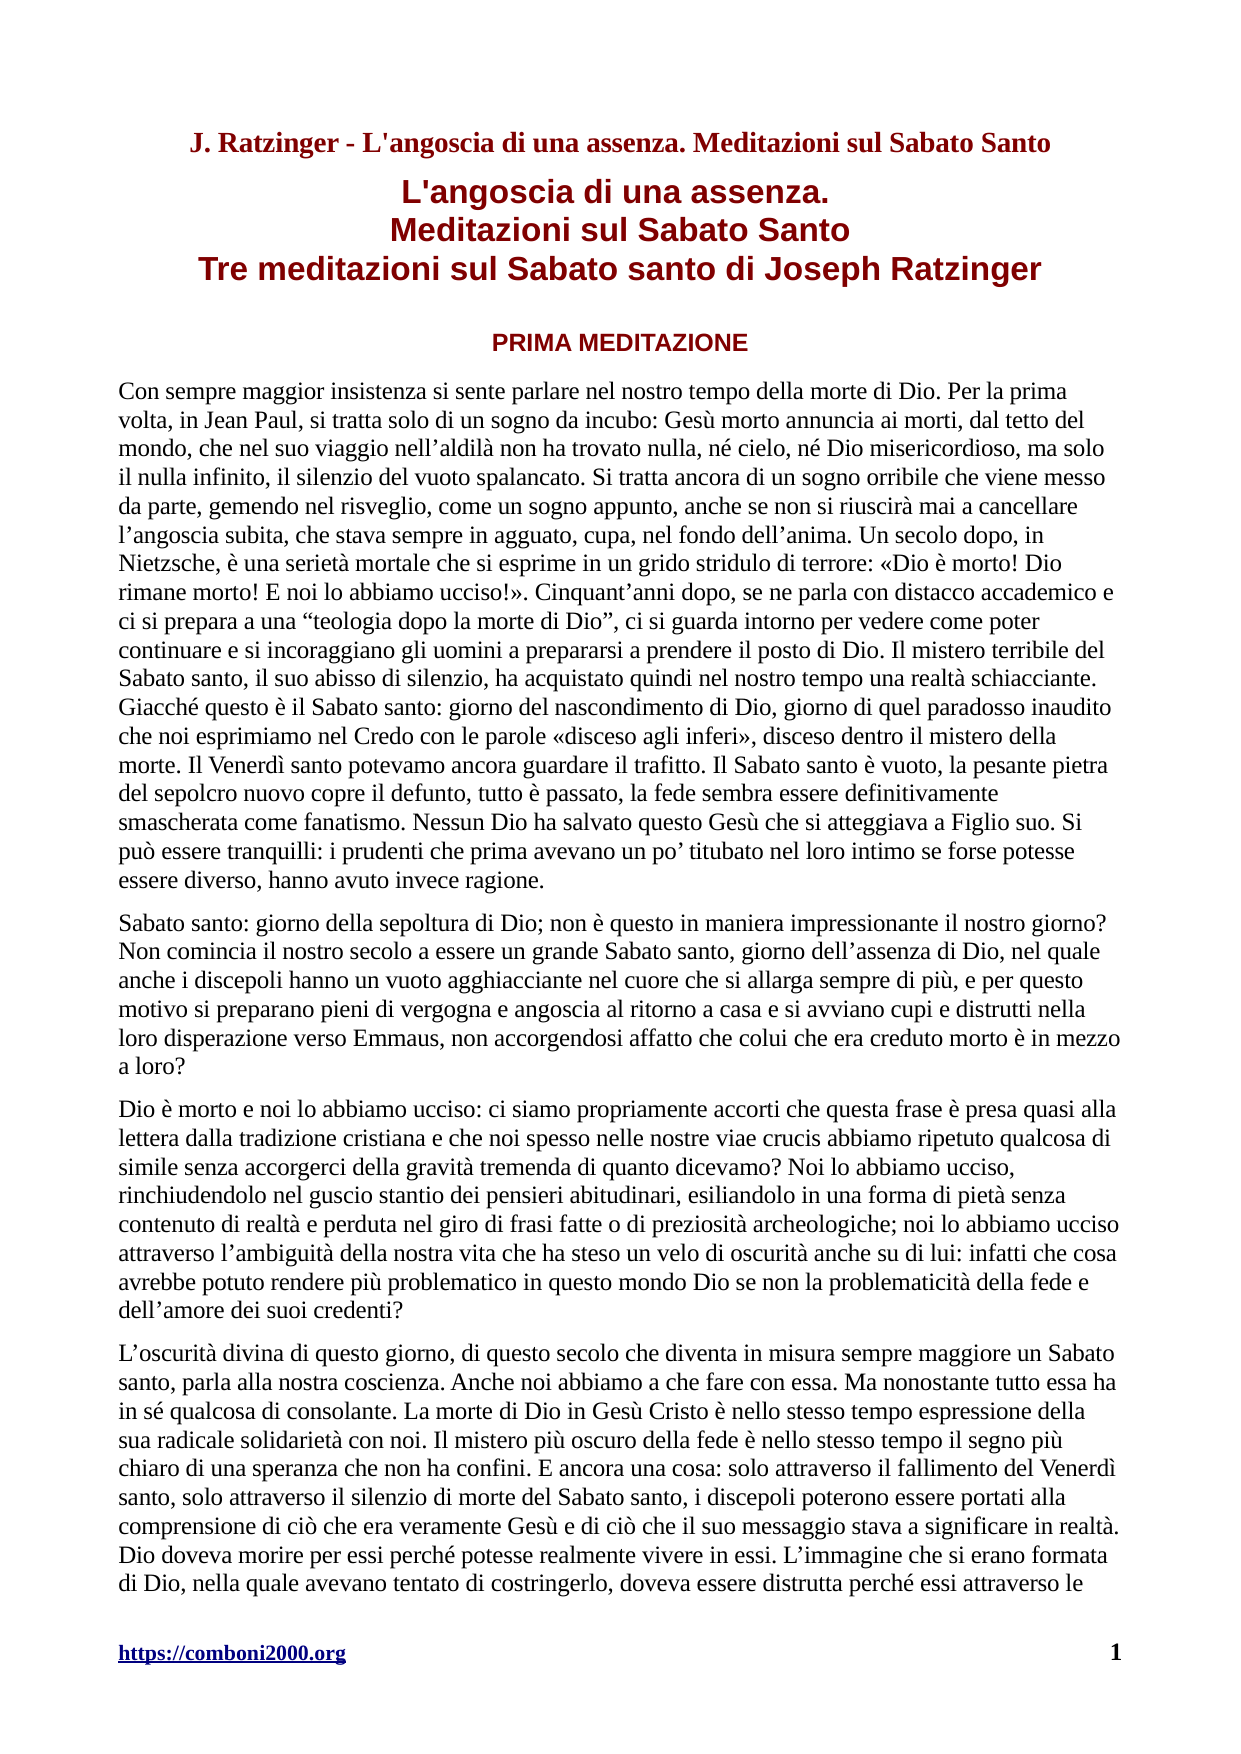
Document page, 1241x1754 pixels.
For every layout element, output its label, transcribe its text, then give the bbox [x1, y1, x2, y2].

text Con sempre maggior insistenza si sente parlare nel nostro tempo della morte di Dio. Per la prima volta, in Jean Paul, si tratta solo di un sogno da incubo: Gesù morto annuncia ai morti, dal tetto del mondo, che nel suo viaggio nell’aldilà non ha trovato nulla, né cielo, né Dio misericordioso, ma solo il nulla infinito, il silenzio del vuoto spalancato. Si tratta ancora di un sogno orribile che viene messo da parte, gemendo nel risveglio, come un sogno appunto, anche se non si riuscirà mai a cancellare l’angoscia subita, che stava sempre in agguato, cupa, nel fondo dell’anima. Un secolo dopo, in Nietzsche, è una serietà mortale che si esprime in un grido stridulo di terrore: «Dio è morto! Dio rimane morto! E noi lo abbiamo ucciso!». Cinquant’anni dopo, se ne parla con distacco accademico e ci si prepara a una “teologia dopo la morte di Dio”, ci si guarda intorno per vedere come poter continuare e si incoraggiano gli uomini a prepararsi a prendere il posto di Dio. Il mistero terribile del Sabato santo, il suo abisso di silenzio, ha acquistato quindi nel nostro tempo una realtà schiacciante. Giacché questo è il Sabato santo: giorno del nascondimento di Dio, giorno di quel paradosso inaudito che noi esprimiamo nel Credo con le parole «disceso agli inferi», disceso dentro il mistero della morte. Il Venerdì santo potevamo ancora guardare il trafitto. Il Sabato santo è vuoto, la pesante pietra del sepolcro nuovo copre il defunto, tutto è passato, la fede sembra essere definitivamente smascherata come fanatismo. Nessun Dio ha salvato questo Gesù che si atteggiava a Figlio suo. Si può essere tranquilli: i prudenti che prima avevano un po’ titubato nel loro intimo se forse potesse essere diverso, hanno avuto invece ragione. [118, 376, 1122, 893]
subtitle PRIMA MEDITAZIONE [118, 328, 1122, 357]
subtitle L'angoscia di una assenza. Meditazioni sul Sabato Santo Tre meditazioni sul Sabato santo di Joseph Ratzinger [118, 172, 1122, 287]
text Sabato santo: giorno della sepoltura di Dio; non è questo in maniera impressionante il nostro giorno? Non comincia il nostro secolo a essere un grande Sabato santo, giorno dell’assenza di Dio, nel quale anche i discepoli hanno un vuoto agghiacciante nel cuore che si allarga sempre di più, e per questo motivo si preparano pieni di vergogna e angoscia al ritorno a casa e si avviano cupi e distrutti nella loro disperazione verso Emmaus, non accorgendosi affatto che colui che era creduto morto è in mezzo a loro? [118, 908, 1122, 1080]
text L’oscurità divina di questo giorno, di questo secolo che diventa in misura sempre maggiore un Sabato santo, parla alla nostra coscienza. Anche noi abbiamo a che fare con essa. Ma nonostante tutto essa ha in sé qualcosa di consolante. La morte di Dio in Gesù Cristo è nello stesso tempo espressione della sua radicale solidarietà con noi. Il mistero più oscuro della fede è nello stesso tempo il segno più chiaro di una speranza che non ha confini. E ancora una cosa: solo attraverso il fallimento del Venerdì santo, solo attraverso il silenzio di morte del Sabato santo, i discepoli poterono essere portati alla comprensione di ciò che era veramente Gesù e di ciò che il suo messaggio stava a significare in realtà. Dio doveva morire per essi perché potesse realmente vivere in essi. L’immagine che si erano formata di Dio, nella quale avevano tentato di costringerlo, doveva essere distrutta perché essi attraverso le [118, 1338, 1122, 1597]
text J. Ratzinger - L'angoscia di una assenza. Meditazioni sul Sabato Santo [118, 125, 1122, 159]
text Dio è morto e noi lo abbiamo ucciso: ci siamo propriamente accorti che questa frase è presa quasi alla lettera dalla tradizione cristiana e che noi spesso nelle nostre viae crucis abbiamo ripetuto qualcosa di simile senza accorgerci della gravità tremenda di quanto dicevamo? Noi lo abbiamo ucciso, rinchiudendolo nel guscio stantio dei pensieri abitudinari, esiliandolo in una forma di pietà senza contenuto di realtà e perduta nel giro di frasi fatte o di preziosità archeologiche; noi lo abbiamo ucciso attraverso l’ambiguità della nostra vita che ha steso un velo di oscurità anche su di lui: infatti che cosa avrebbe potuto rendere più problematico in questo mondo Dio se non la problematicità della fede e dell’amore dei suoi credenti? [118, 1094, 1122, 1324]
